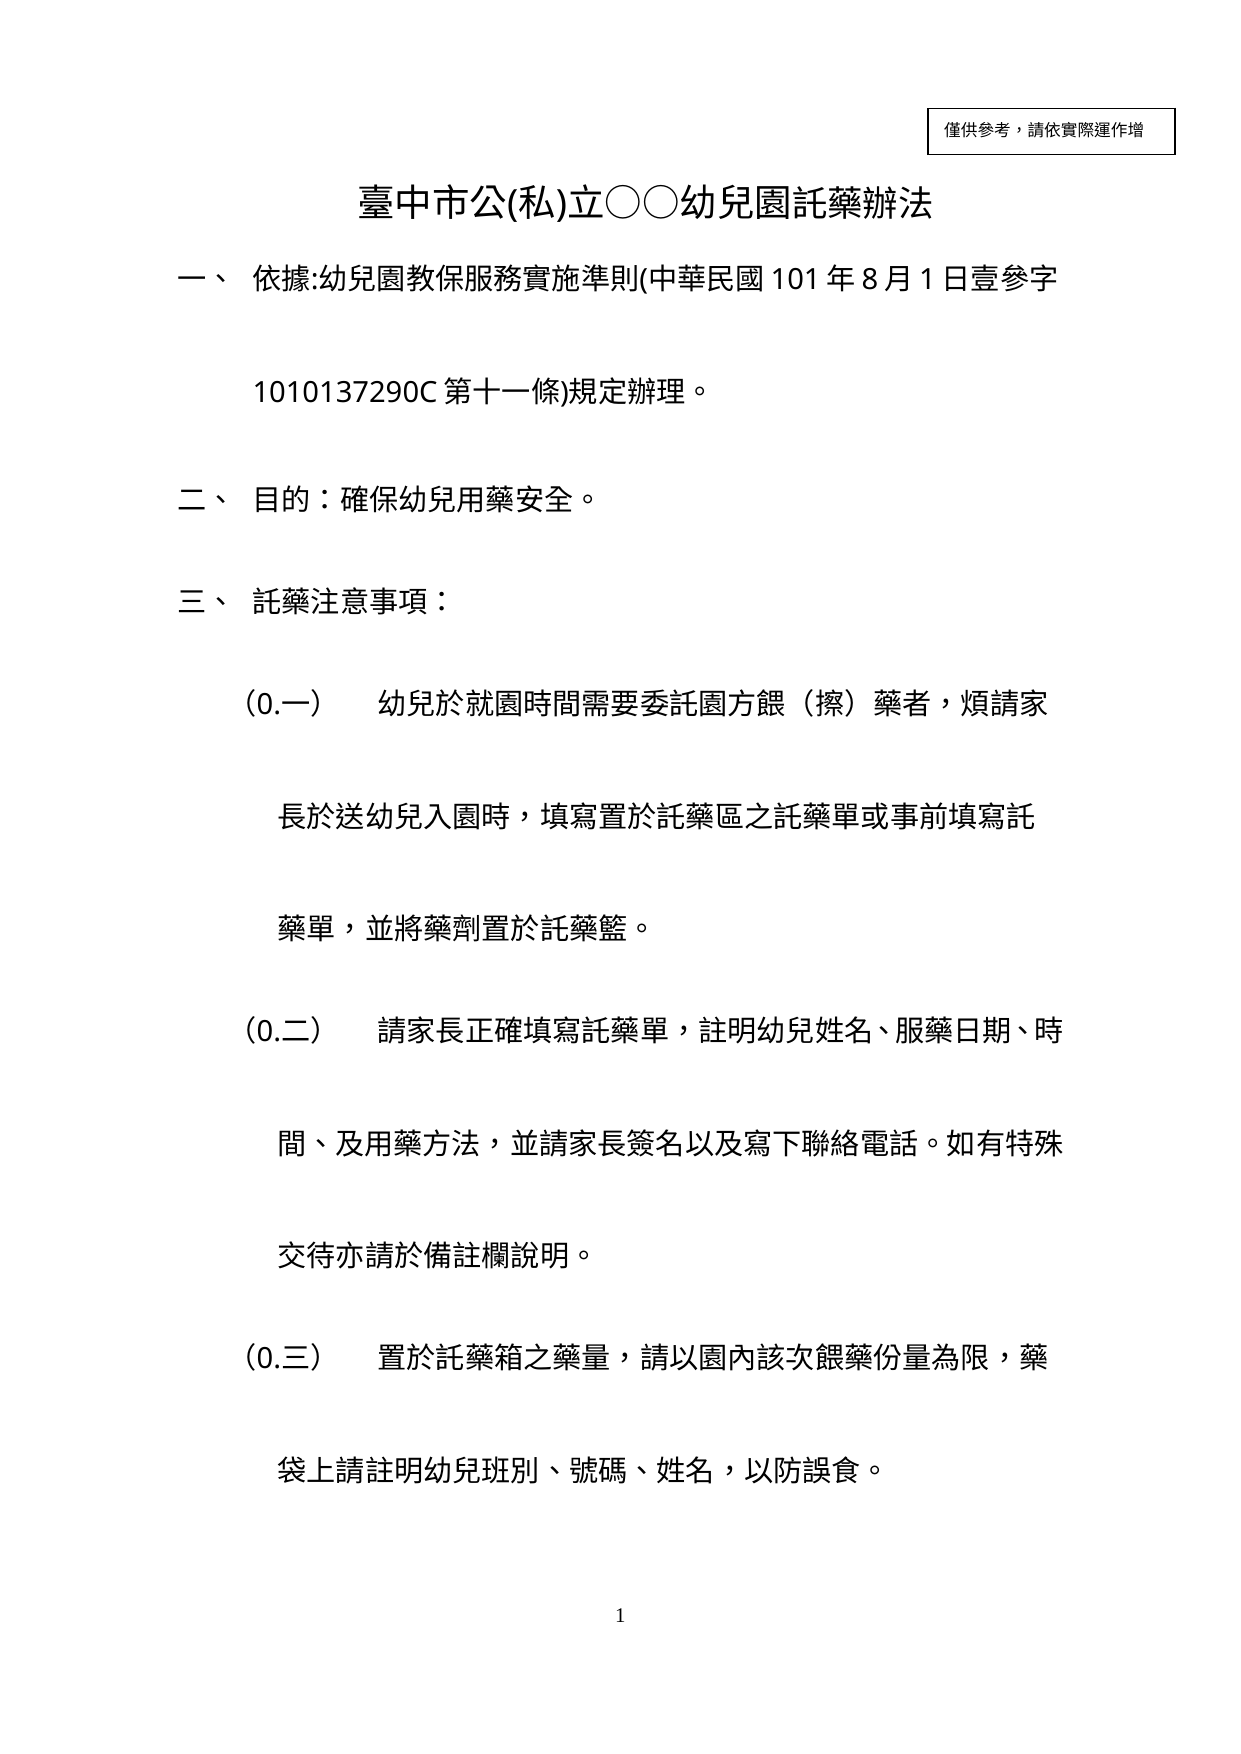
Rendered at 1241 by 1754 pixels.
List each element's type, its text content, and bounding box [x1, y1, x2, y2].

list 依據:幼兒園教保服務實施準則(中華民國101年8月1日壹參字1010137290C第十一條)規定辦理。 [177, 239, 1063, 427]
list 請家長正確填寫託藥單，註明幼兒姓名、服藥日期、時間、及用藥方法，並請家長簽名以及寫下聯絡電話。如有特殊交待亦請於備註欄說明。 [227, 991, 1063, 1291]
list 託藥注意事項： [177, 562, 1063, 637]
text 僅供參考，請依實際運作增刪 [944, 117, 1159, 146]
list 目的：確保幼兒用藥安全。 [177, 460, 1063, 535]
list 幼兒於就園時間需要委託園方餵（擦）藥者，煩請家長於送幼兒入園時，填寫置於託藥區之託藥單或事前填寫託藥單，並將藥劑置於託藥籃。 [227, 664, 1063, 964]
text 臺中市公(私)立○○幼兒園託藥辦法 [177, 169, 1063, 228]
list 置於託藥箱之藥量，請以園內該次餵藥份量為限，藥袋上請註明幼兒班別、號碼、姓名，以防誤食。 [227, 1318, 1063, 1506]
